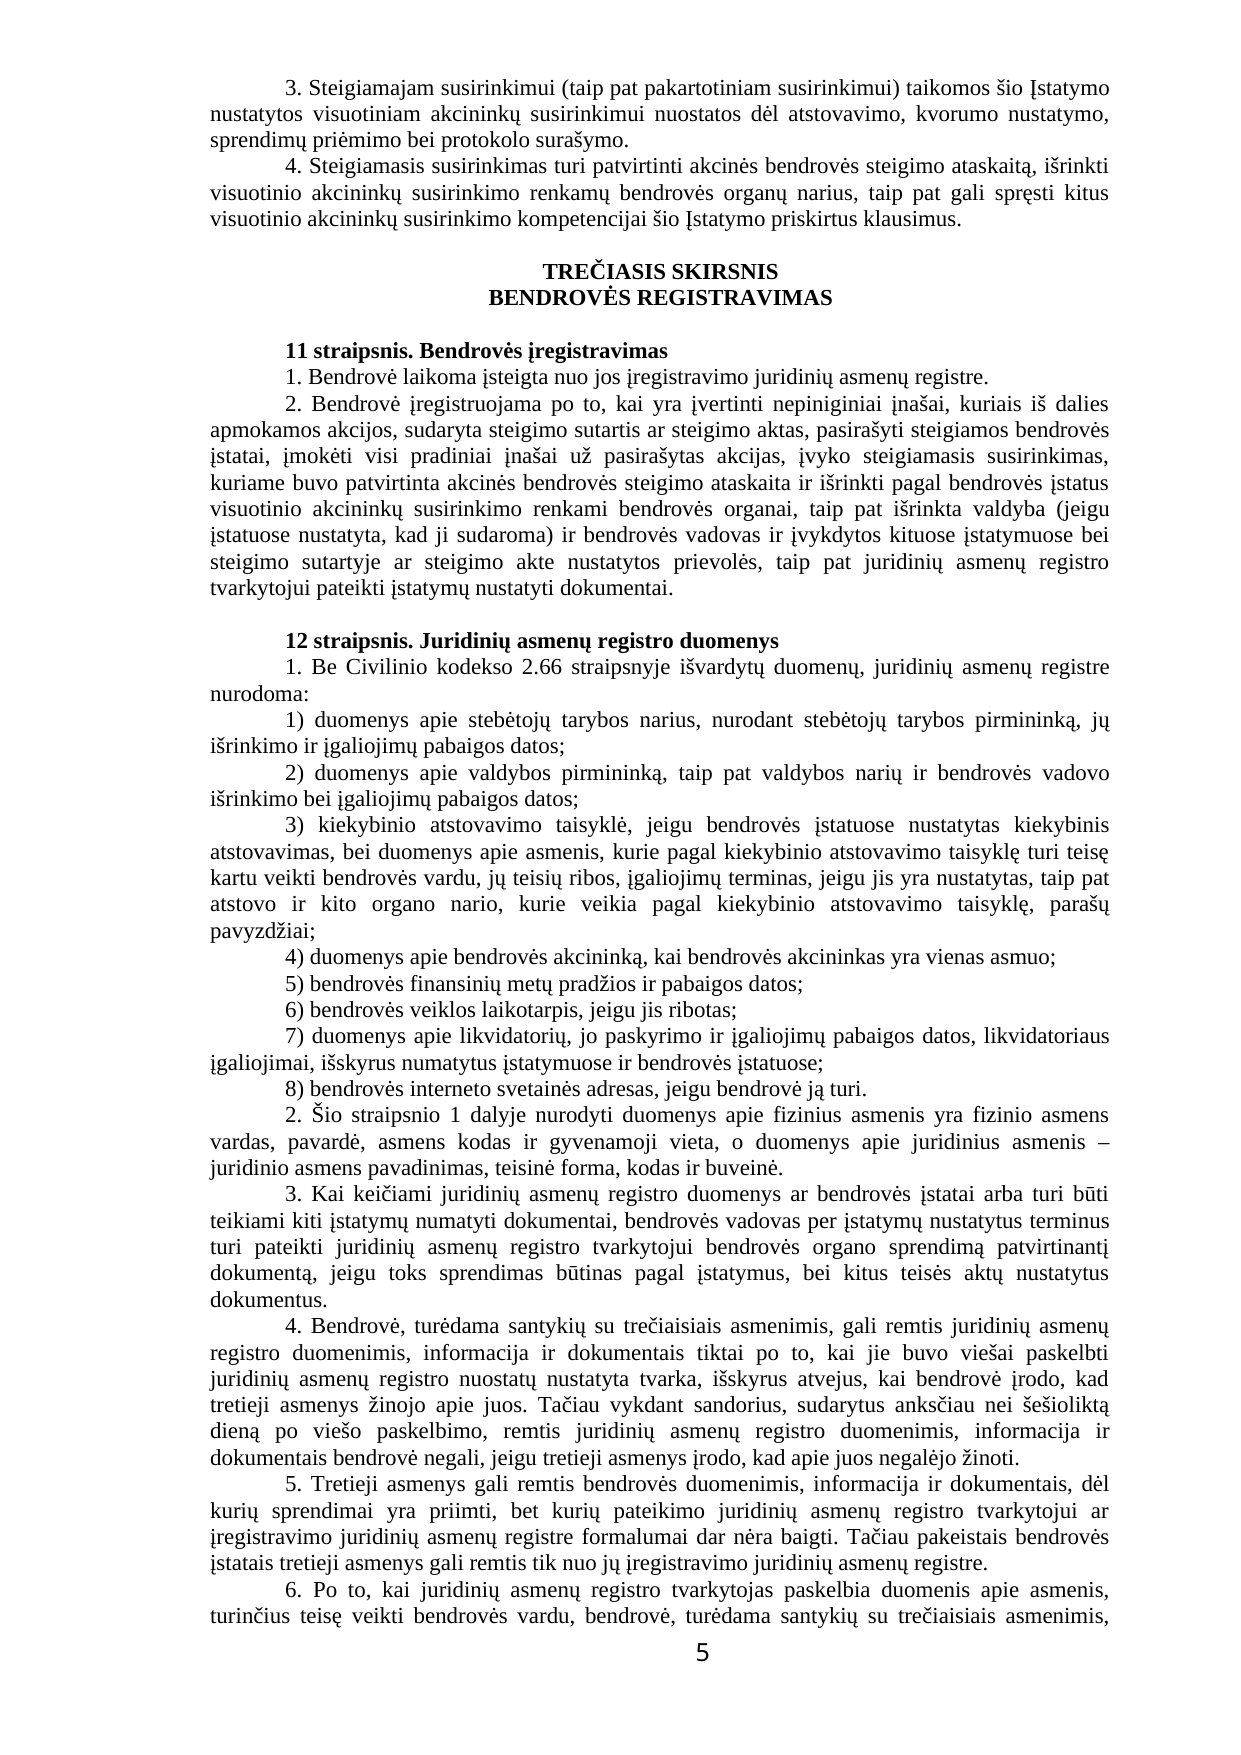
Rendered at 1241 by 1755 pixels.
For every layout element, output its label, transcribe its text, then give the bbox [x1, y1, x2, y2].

text 1. Bendrovė laikoma įsteigta nuo jos įregistravimo juridinių asmenų registre. [210, 363, 1111, 390]
text 6) bendrovės veiklos laikotarpis, jeigu jis ribotas; [210, 996, 1111, 1022]
text 2) duomenys apie valdybos pirmininką, taip pat valdybos narių ir bendrovės vadovo išrinkimo bei įgaliojimų pabaigos datos; [210, 759, 1111, 811]
text 6. Po to, kai juridinių asmenų registro tvarkytojas paskelbia duomenis apie asmenis, turinčius teisę veikti bendrovės vardu, bendrovė, turėdama santykių su trečiaisiais asmenimis, [210, 1576, 1111, 1628]
text 3) kiekybinio atstovavimo taisyklė, jeigu bendrovės įstatuose nustatytas kiekybinis atstovavimas, bei duomenys apie asmenis, kurie pagal kiekybinio atstovavimo taisyklę turi teisę kartu veikti bendrovės vardu, jų teisių ribos, įgaliojimų terminas, jeigu jis yra nustatytas, taip pat atstovo ir kito organo nario, kurie veikia pagal kiekybinio atstovavimo taisyklę, parašų pavyzdžiai; [210, 811, 1111, 943]
text 12 straipsnis. Juridinių asmenų registro duomenys [210, 627, 1111, 653]
text 7) duomenys apie likvidatorių, jo paskyrimo ir įgaliojimų pabaigos datos, likvidatoriaus įgaliojimai, išskyrus numatytus įstatymuose ir bendrovės įstatuose; [210, 1022, 1111, 1075]
text 2. Šio straipsnio 1 dalyje nurodyti duomenys apie fizinius asmenis yra fizinio asmens vardas, pavardė, asmens kodas ir gyvenamoji vieta, o duomenys apie juridinius asmenis – juridinio asmens pavadinimas, teisinė forma, kodas ir buveinė. [210, 1101, 1111, 1180]
text 8) bendrovės interneto svetainės adresas, jeigu bendrovė ją turi. [210, 1075, 1111, 1101]
text 5. Tretieji asmenys gali remtis bendrovės duomenimis, informacija ir dokumentais, dėl kurių sprendimai yra priimti, bet kurių pateikimo juridinių asmenų registro tvarkytojui ar įregistravimo juridinių asmenų registre formalumai dar nėra baigti. Tačiau pakeistais bendrovės įstatais tretieji asmenys gali remtis tik nuo jų įregistravimo juridinių asmenų registre. [210, 1470, 1111, 1576]
text 4. Steigiamasis susirinkimas turi patvirtinti akcinės bendrovės steigimo ataskaitą, išrinkti visuotinio akcininkų susirinkimo renkamų bendrovės organų narius, taip pat gali spręsti kitus visuotinio akcininkų susirinkimo kompetencijai šio Įstatymo priskirtus klausimus. [210, 153, 1111, 232]
text TREČIASIS SKIRSNIS [210, 258, 1111, 284]
text 2. Bendrovė įregistruojama po to, kai yra įvertinti nepiniginiai įnašai, kuriais iš dalies apmokamos akcijos, sudaryta steigimo sutartis ar steigimo aktas, pasirašyti steigiamos bendrovės įstatai, įmokėti visi pradiniai įnašai už pasirašytas akcijas, įvyko steigiamasis susirinkimas, kuriame buvo patvirtinta akcinės bendrovės steigimo ataskaita ir išrinkti pagal bendrovės įstatus visuotinio akcininkų susirinkimo renkami bendrovės organai, taip pat išrinkta valdyba (jeigu įstatuose nustatyta, kad ji sudaroma) ir bendrovės vadovas ir įvykdytos kituose įstatymuose bei steigimo sutartyje ar steigimo akte nustatytos prievolės, taip pat juridinių asmenų registro tvarkytojui pateikti įstatymų nustatyti dokumentai. [210, 390, 1111, 601]
text 11 straipsnis. Bendrovės įregistravimas [210, 337, 1111, 363]
text 3. Steigiamajam susirinkimui (taip pat pakartotiniam susirinkimui) taikomos šio Įstatymo nustatytos visuotiniam akcininkų susirinkimui nuostatos dėl atstovavimo, kvorumo nustatymo, sprendimų priėmimo bei protokolo surašymo. [210, 73, 1111, 153]
text 1. Be Civilinio kodekso 2.66 straipsnyje išvardytų duomenų, juridinių asmenų registre nurodoma: [210, 653, 1111, 706]
text 3. Kai keičiami juridinių asmenų registro duomenys ar bendrovės įstatai arba turi būti teikiami kiti įstatymų numatyti dokumentai, bendrovės vadovas per įstatymų nustatytus terminus turi pateikti juridinių asmenų registro tvarkytojui bendrovės organo sprendimą patvirtinantį dokumentą, jeigu toks sprendimas būtinas pagal įstatymus, bei kitus teisės aktų nustatytus dokumentus. [210, 1180, 1111, 1312]
text 4) duomenys apie bendrovės akcininką, kai bendrovės akcininkas yra vienas asmuo; [210, 943, 1111, 969]
text 5) bendrovės finansinių metų pradžios ir pabaigos datos; [210, 969, 1111, 996]
text 4. Bendrovė, turėdama santykių su trečiaisiais asmenimis, gali remtis juridinių asmenų registro duomenimis, informacija ir dokumentais tiktai po to, kai jie buvo viešai paskelbti juridinių asmenų registro nuostatų nustatyta tvarka, išskyrus atvejus, kai bendrovė įrodo, kad tretieji asmenys žinojo apie juos. Tačiau vykdant sandorius, sudarytus anksčiau nei šešioliktą dieną po viešo paskelbimo, remtis juridinių asmenų registro duomenimis, informacija ir dokumentais bendrovė negali, jeigu tretieji asmenys įrodo, kad apie juos negalėjo žinoti. [210, 1312, 1111, 1470]
text BENDROVĖS REGISTRAVIMAS [210, 284, 1111, 311]
text 1) duomenys apie stebėtojų tarybos narius, nurodant stebėtojų tarybos pirmininką, jų išrinkimo ir įgaliojimų pabaigos datos; [210, 706, 1111, 759]
